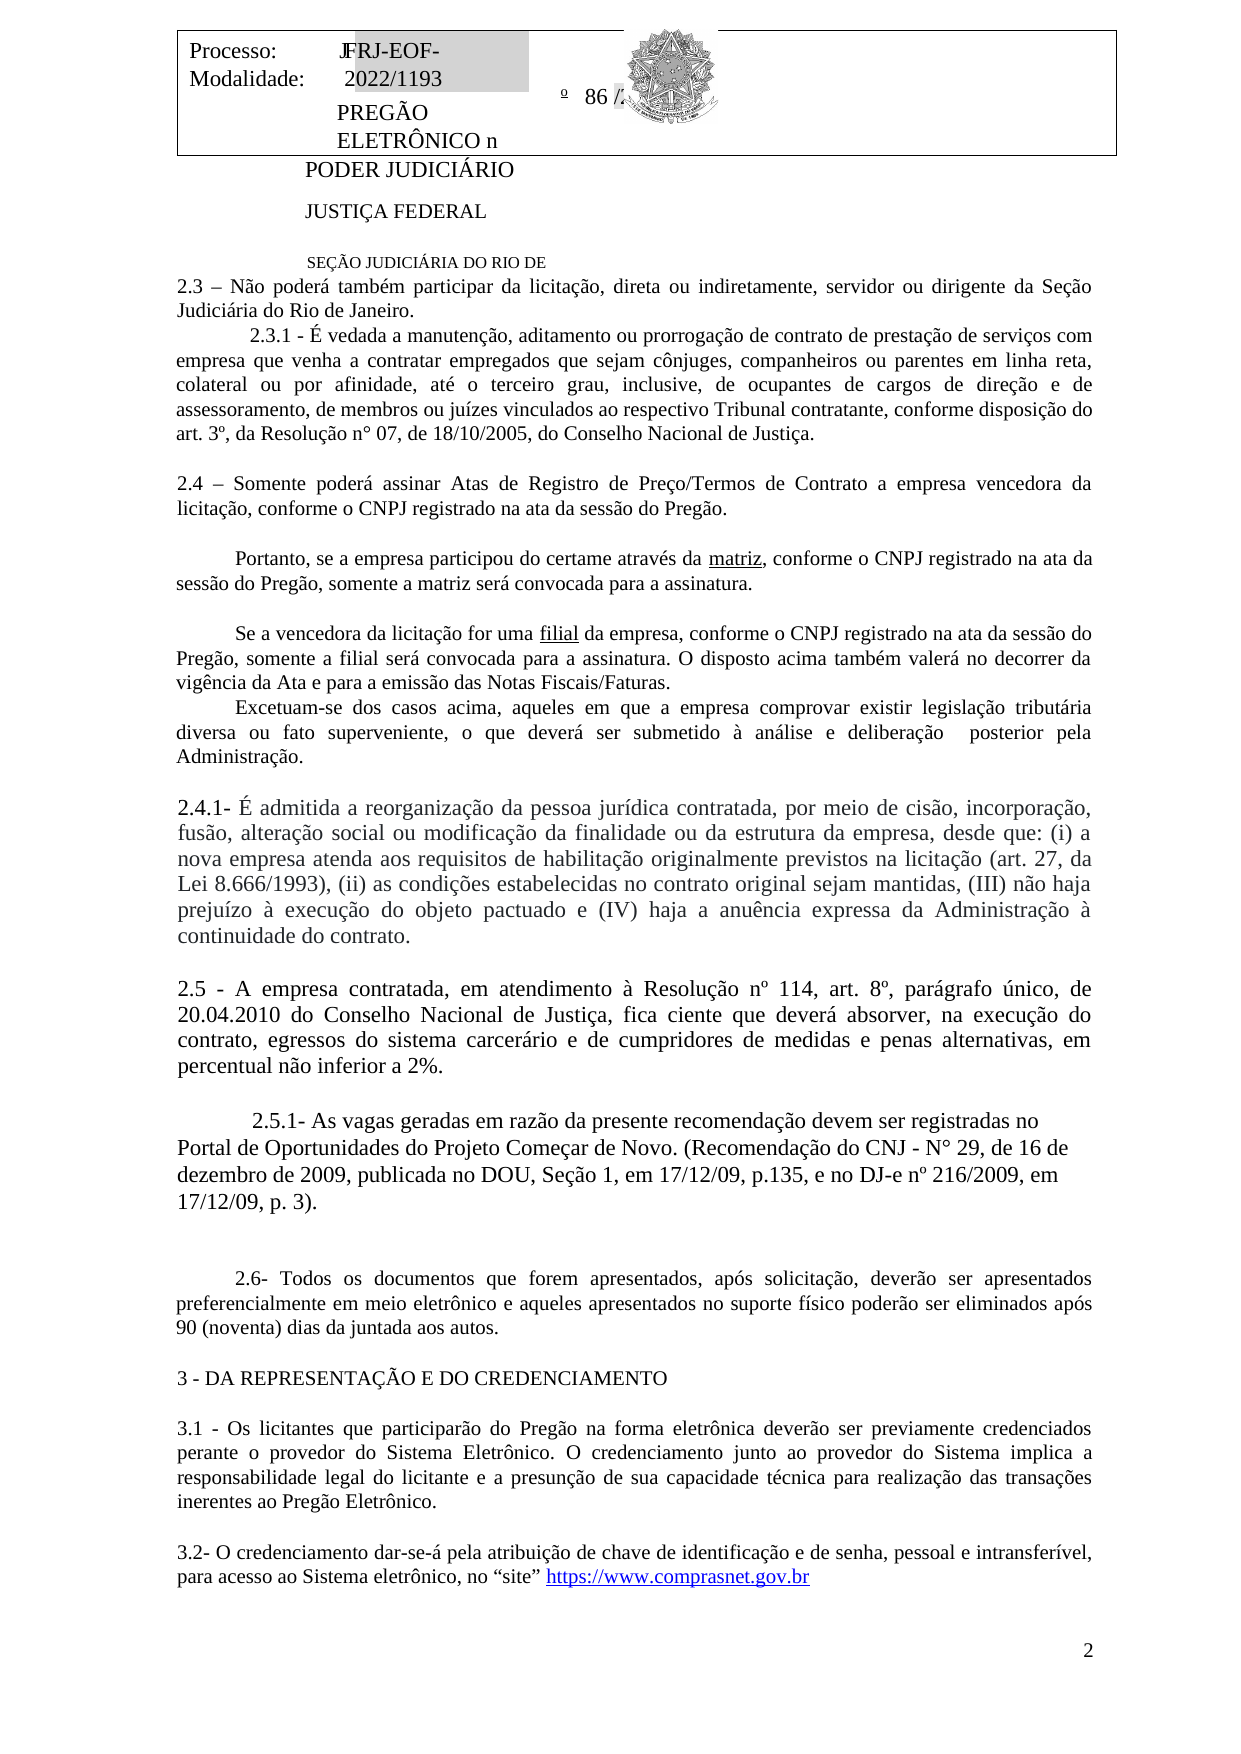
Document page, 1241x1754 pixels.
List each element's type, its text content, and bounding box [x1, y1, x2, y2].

text 3.1 - Os licitantes que participarão do Pregão na forma eletrônica deverão ser previamente credenciados perante o provedor do Sistema Eletrônico. O credenciamento junto ao provedor do Sistema implica a responsabilidade legal do licitante e a presunção de sua capacidade técnica para realização das transações inerentes ao Pregão Eletrônico. [177, 1416, 1093, 1513]
text 2.5 - A empresa contratada, em atendimento à Resolução nº 114, art. 8º, parágrafo único, de 20.04.2010 do Conselho Nacional de Justiça, fica ciente que deverá absorver, na execução do contrato, egressos do sistema carcerário e de cumpridores de medidas e penas alternativas, em percentual não inferior a 2%. [177, 976, 1093, 1078]
text 2.6- Todos os documentos que forem apresentados, após solicitação, deverão ser apresentados preferencialmente em meio eletrônico e aqueles apresentados no suporte físico poderão ser eliminados após 90 (noventa) dias da juntada aos autos. [176, 1266, 1093, 1339]
text 2.3.1 - É vedada a manutenção, aditamento ou prorrogação de contrato de prestação de serviços com empresa que venha a contratar empregados que sejam cônjuges, companheiros ou parentes em linha reta, colateral ou por afinidade, até o terceiro grau, inclusive, de ocupantes de cargos de direção e de assessoramento, de membros ou juízes vinculados ao respectivo Tribunal contratante, conforme disposição do art. 3º, da Resolução n° 07, de 18/10/2005, do Conselho Nacional de Justiça. [176, 323, 1093, 445]
text 3.2- O credenciamento dar-se-á pela atribuição de chave de identificação e de senha, pessoal e intransferível, para acesso ao Sistema eletrônico, no “site” https://www.comprasnet.gov.br [177, 1540, 1093, 1588]
text 2.4 – Somente poderá assinar Atas de Registro de Preço/Termos de Contrato a empresa vencedora da licitação, conforme o CNPJ registrado na ata da sessão do Pregão. [177, 471, 1093, 520]
text 2.3 – Não poderá também participar da licitação, direta ou indiretamente, servidor ou dirigente da Seção Judiciária do Rio de Janeiro. [177, 273, 1093, 322]
subtitle 3 - DA REPRESENTAÇÃO E DO CREDENCIAMENTO [177, 1366, 1093, 1389]
text 2.5.1- As vagas geradas em razão da presente recomendação devem ser registradas no Portal de Oportunidades do Projeto Começar de Novo. (Recomendação do CNJ - N° 29, de 16 de dezembro de 2009, publicada no DOU, Seção 1, em 17/12/09, p.135, e no DJ-e nº 216/2009, em 17/12/09, p. 3). [177, 1107, 1093, 1214]
text Portanto, se a empresa participou do certame através da matriz, conforme o CNPJ registrado na ata da sessão do Pregão, somente a matriz será convocada para a assinatura. [176, 546, 1093, 595]
text Se a vencedora da licitação for uma filial da empresa, conforme o CNPJ registrado na ata da sessão do Pregão, somente a filial será convocada para a assinatura. O disposto acima também valerá no decorrer da vigência da Ata e para a emissão das Notas Fiscais/Faturas. [176, 621, 1093, 694]
text 2.4.1- É admitida a reorganização da pessoa jurídica contratada, por meio de cisão, incorporação, fusão, alteração social ou modificação da finalidade ou da estrutura da empresa, desde que: (i) a nova empresa atenda aos requisitos de habilitação originalmente previstos na licitação (art. 27, da Lei 8.666/1993), (ii) as condições estabelecidas no contrato original sejam mantidas, (III) não haja prejuízo à execução do objeto pactuado e (IV) haja a anuência expressa da Administração à continuidade do contrato. [177, 794, 1093, 948]
text Excetuam-se dos casos acima, aqueles em que a empresa comprovar existir legislação tributária diversa ou fato superveniente, o que deverá ser submetido à análise e deliberação posterior pela Administração. [176, 695, 1093, 768]
